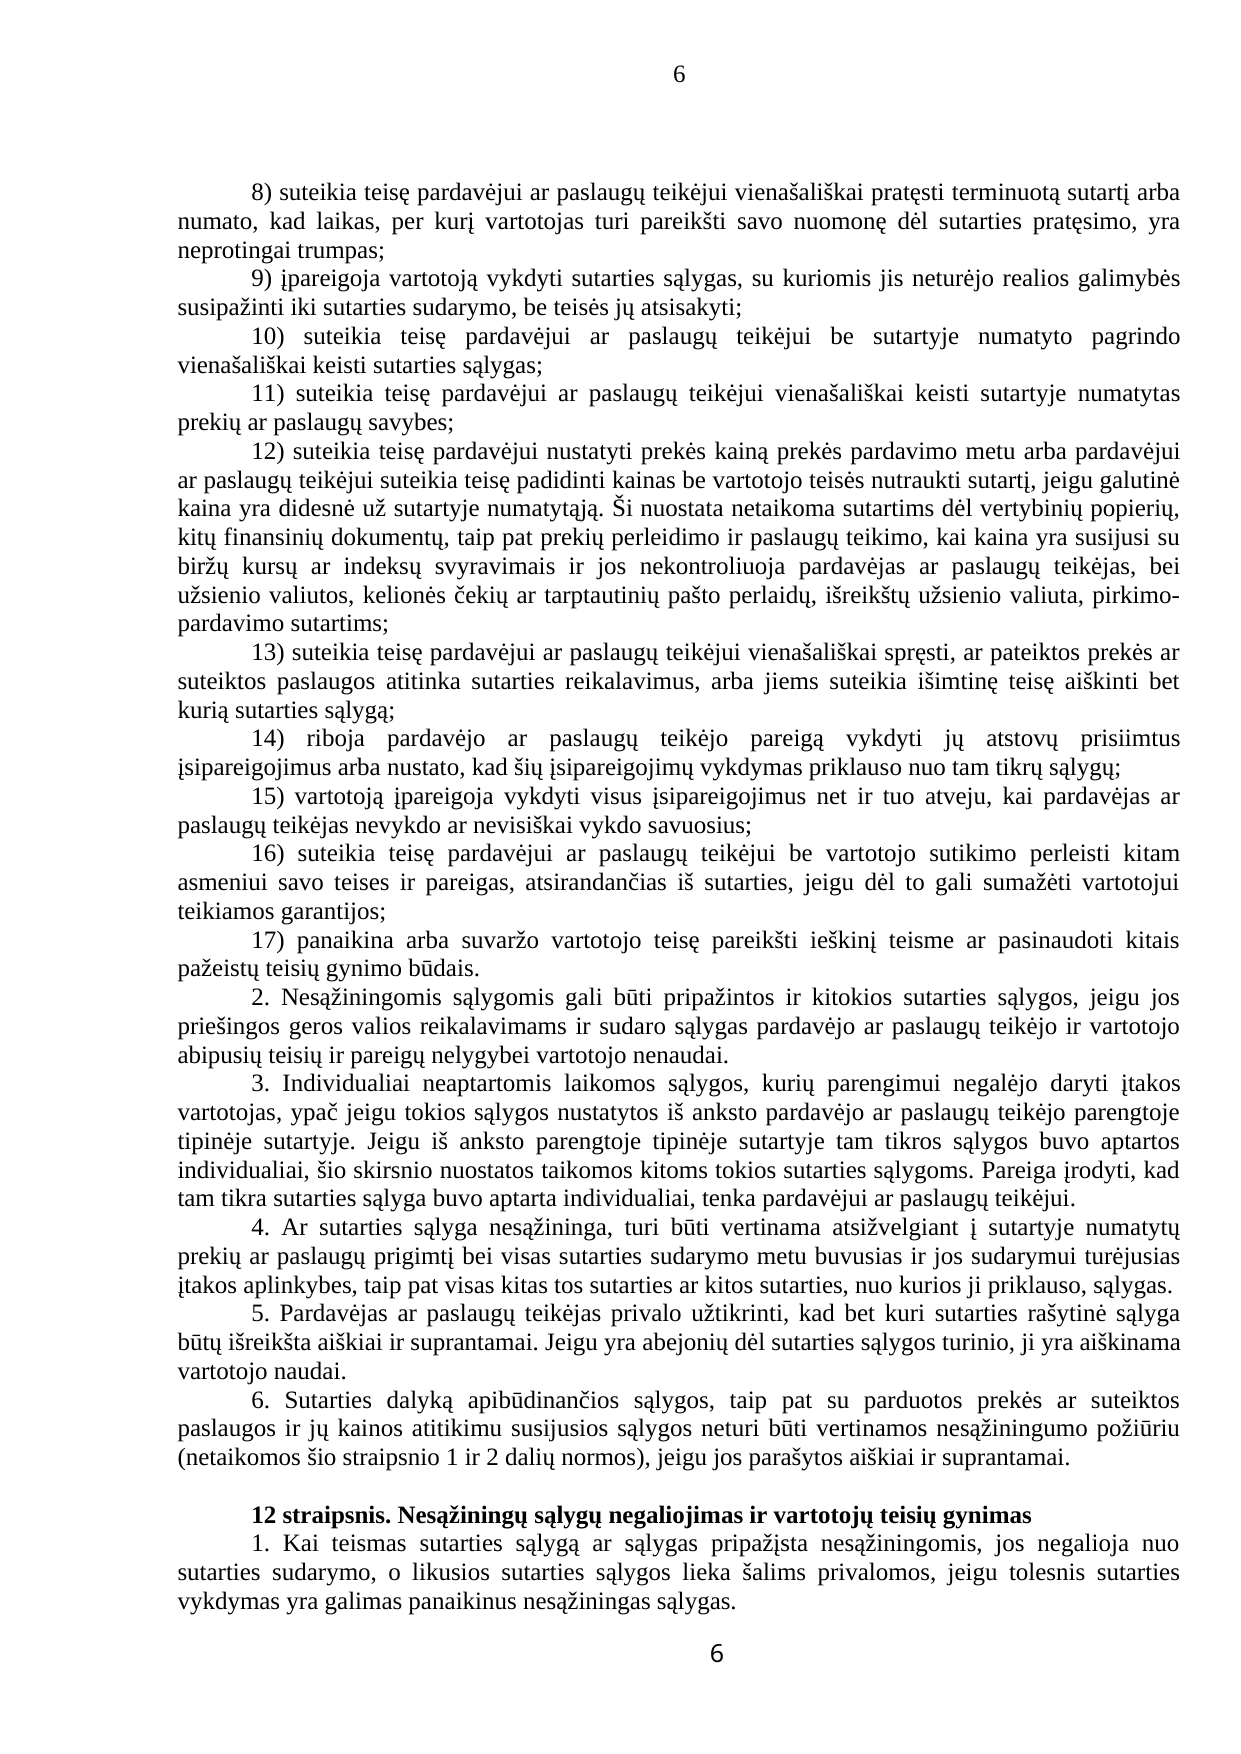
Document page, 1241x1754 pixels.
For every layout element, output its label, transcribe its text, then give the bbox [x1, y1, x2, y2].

text 8) suteikia teisę pardavėjui ar paslaugų teikėjui vienašališkai pratęsti terminuotą sutartį arba numato, kad laikas, per kurį vartotojas turi pareikšti savo nuomonę dėl sutarties pratęsimo, yra neprotingai trumpas; [177, 177, 1181, 263]
text 9) įpareigoja vartotoją vykdyti sutarties sąlygas, su kuriomis jis neturėjo realios galimybės susipažinti iki sutarties sudarymo, be teisės jų atsisakyti; [177, 263, 1181, 321]
text 14) riboja pardavėjo ar paslaugų teikėjo pareigą vykdyti jų atstovų prisiimtus įsipareigojimus arba nustato, kad šių įsipareigojimų vykdymas priklauso nuo tam tikrų sąlygų; [177, 723, 1181, 781]
text 15) vartotoją įpareigoja vykdyti visus įsipareigojimus net ir tuo atveju, kai pardavėjas ar paslaugų teikėjas nevykdo ar nevisiškai vykdo savuosius; [177, 781, 1181, 838]
text 10) suteikia teisę pardavėjui ar paslaugų teikėjui be sutartyje numatyto pagrindo vienašališkai keisti sutarties sąlygas; [177, 321, 1181, 378]
text 12 straipsnis. Nesąžiningų sąlygų negaliojimas ir vartotojų teisių gynimas [177, 1500, 1181, 1528]
text 13) suteikia teisę pardavėjui ar paslaugų teikėjui vienašališkai spręsti, ar pateiktos prekės ar suteiktos paslaugos atitinka sutarties reikalavimus, arba jiems suteikia išimtinę teisę aiškinti bet kurią sutarties sąlygą; [177, 637, 1181, 723]
text 1. Kai teismas sutarties sąlygą ar sąlygas pripažįsta nesąžiningomis, jos negalioja nuo sutarties sudarymo, o likusios sutarties sąlygos lieka šalims privalomos, jeigu tolesnis sutarties vykdymas yra galimas panaikinus nesąžiningas sąlygas. [177, 1528, 1181, 1615]
text 11) suteikia teisę pardavėjui ar paslaugų teikėjui vienašališkai keisti sutartyje numatytas prekių ar paslaugų savybes; [177, 378, 1181, 436]
text 2. Nesąžiningomis sąlygomis gali būti pripažintos ir kitokios sutarties sąlygos, jeigu jos priešingos geros valios reikalavimams ir sudaro sąlygas pardavėjo ar paslaugų teikėjo ir vartotojo abipusių teisių ir pareigų nelygybei vartotojo nenaudai. [177, 982, 1181, 1068]
text 16) suteikia teisę pardavėjui ar paslaugų teikėjui be vartotojo sutikimo perleisti kitam asmeniui savo teises ir pareigas, atsirandančias iš sutarties, jeigu dėl to gali sumažėti vartotojui teikiamos garantijos; [177, 838, 1181, 925]
text 17) panaikina arba suvaržo vartotojo teisę pareikšti ieškinį teisme ar pasinaudoti kitais pažeistų teisių gynimo būdais. [177, 925, 1181, 982]
text 4. Ar sutarties sąlyga nesąžininga, turi būti vertinama atsižvelgiant į sutartyje numatytų prekių ar paslaugų prigimtį bei visas sutarties sudarymo metu buvusias ir jos sudarymui turėjusias įtakos aplinkybes, taip pat visas kitas tos sutarties ar kitos sutarties, nuo kurios ji priklauso, sąlygas. [177, 1212, 1181, 1298]
text 3. Individualiai neaptartomis laikomos sąlygos, kurių parengimui negalėjo daryti įtakos vartotojas, ypač jeigu tokios sąlygos nustatytos iš anksto pardavėjo ar paslaugų teikėjo parengtoje tipinėje sutartyje. Jeigu iš anksto parengtoje tipinėje sutartyje tam tikros sąlygos buvo aptartos individualiai, šio skirsnio nuostatos taikomos kitoms tokios sutarties sąlygoms. Pareiga įrodyti, kad tam tikra sutarties sąlyga buvo aptarta individualiai, tenka pardavėjui ar paslaugų teikėjui. [177, 1068, 1181, 1212]
text 5. Pardavėjas ar paslaugų teikėjas privalo užtikrinti, kad bet kuri sutarties rašytinė sąlyga būtų išreikšta aiškiai ir suprantamai. Jeigu yra abejonių dėl sutarties sąlygos turinio, ji yra aiškinama vartotojo naudai. [177, 1298, 1181, 1385]
text 12) suteikia teisę pardavėjui nustatyti prekės kainą prekės pardavimo metu arba pardavėjui ar paslaugų teikėjui suteikia teisę padidinti kainas be vartotojo teisės nutraukti sutartį, jeigu galutinė kaina yra didesnė už sutartyje numatytąją. Ši nuostata netaikoma sutartims dėl vertybinių popierių, kitų finansinių dokumentų, taip pat prekių perleidimo ir paslaugų teikimo, kai kaina yra susijusi su biržų kursų ar indeksų svyravimais ir jos nekontroliuoja pardavėjas ar paslaugų teikėjas, bei užsienio valiutos, kelionės čekių ar tarptautinių pašto perlaidų, išreikštų užsienio valiuta, pirkimo-pardavimo sutartims; [177, 436, 1181, 637]
text 6. Sutarties dalyką apibūdinančios sąlygos, taip pat su parduotos prekės ar suteiktos paslaugos ir jų kainos atitikimu susijusios sąlygos neturi būti vertinamos nesąžiningumo požiūriu (netaikomos šio straipsnio 1 ir 2 dalių normos), jeigu jos parašytos aiškiai ir suprantamai. [177, 1385, 1181, 1471]
